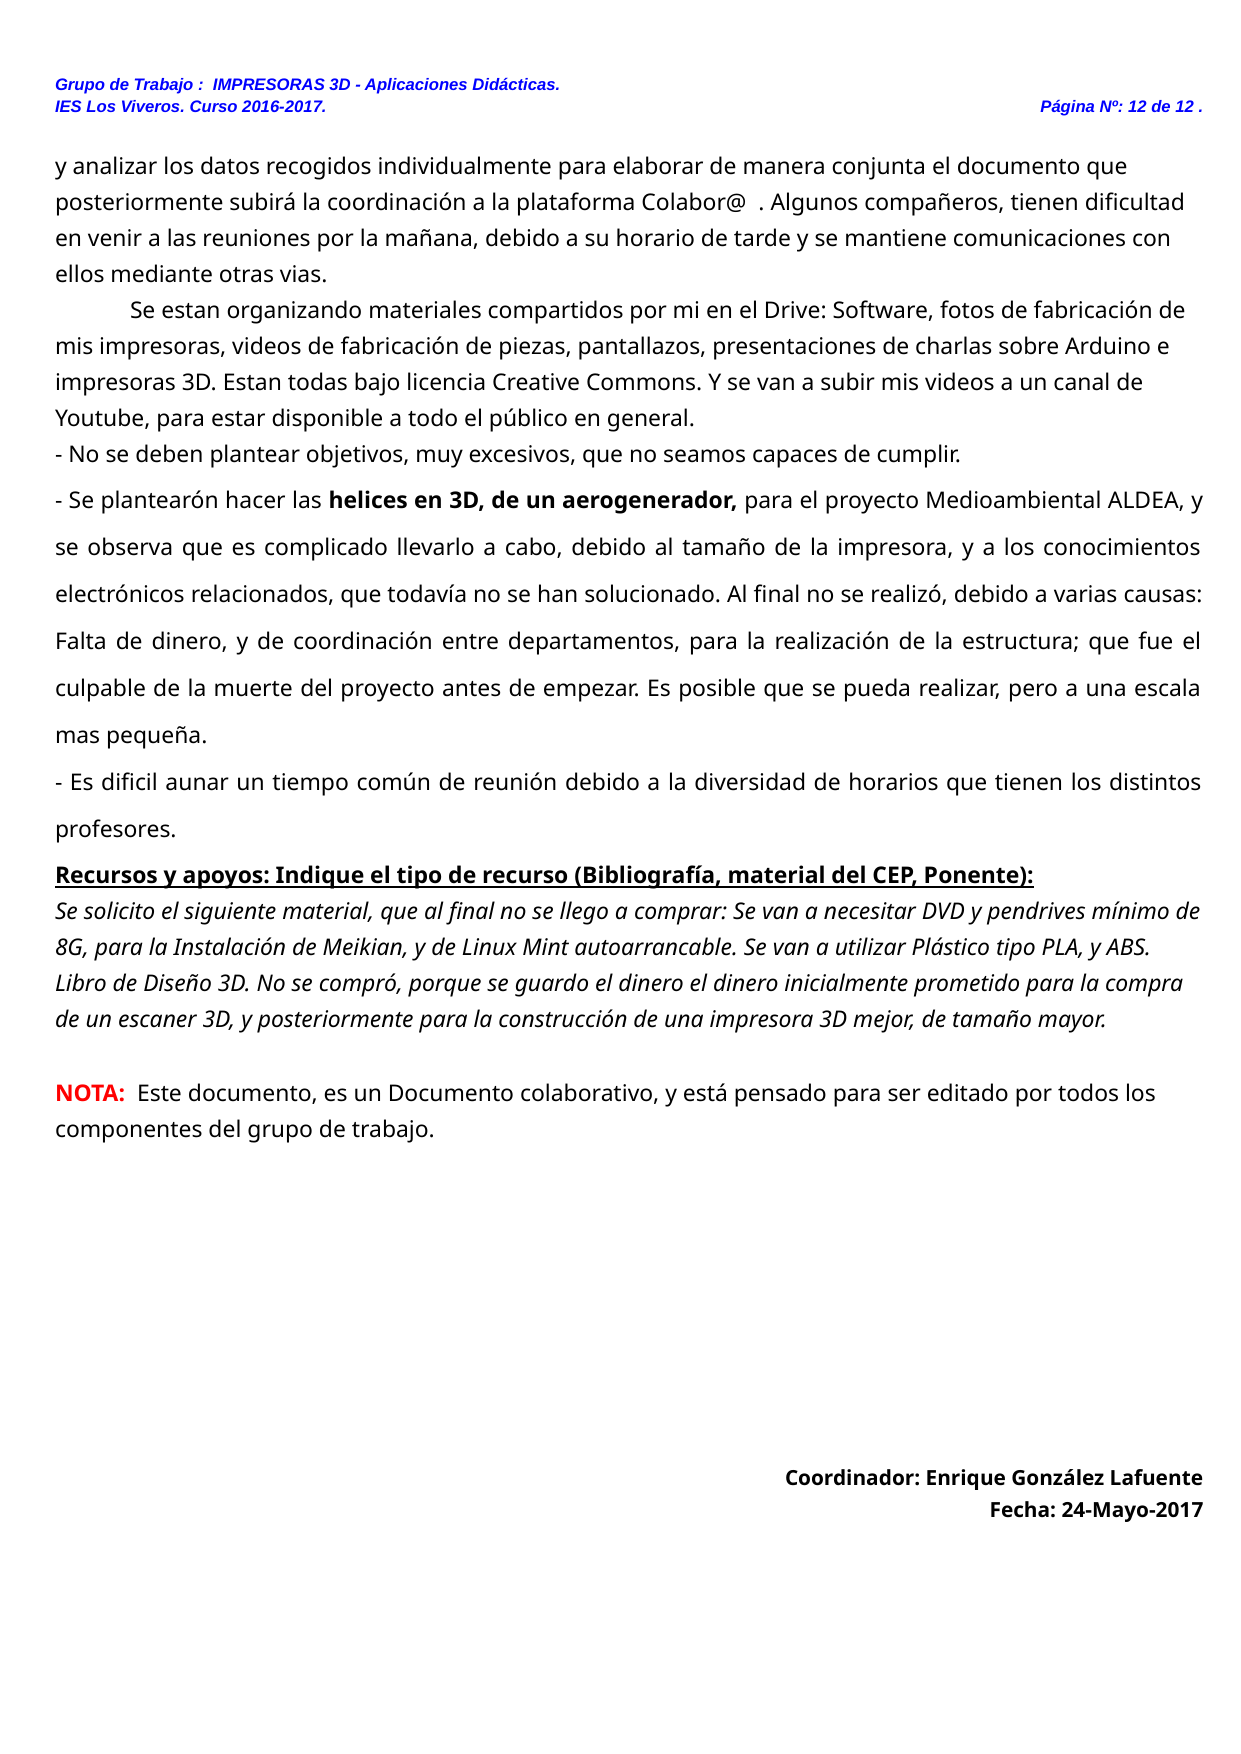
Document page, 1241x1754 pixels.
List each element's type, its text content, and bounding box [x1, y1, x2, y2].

text Se solicito el siguiente material, que al final no se llego a comprar: Se van a necesitar DVD y pendrives mínimo de 8G, para la Instalación de Meikian, y de Linux Mint autoarrancable. Se van a utilizar Plástico tipo PLA, y ABS. Libro de Diseño 3D. No se compró, porque se guardo el dinero el dinero inicialmente prometido para la compra de un escaner 3D, y posteriormente para la construcción de una impresora 3D mejor, de tamaño mayor. [55, 895, 1203, 1034]
text y analizar los datos recogidos individualmente para elaborar de manera conjunta el documento que posteriormente subirá la coordinación a la plataforma Colabor@ . Algunos compañeros, tienen dificultad en venir a las reuniones por la mañana, debido a su horario de tarde y se mantiene comunicaciones con ellos mediante otras vias. [55, 150, 1203, 289]
text Fecha: 24-Mayo-2017 [55, 1496, 1203, 1524]
text Recursos y apoyos: Indique el tipo de recurso (Bibliografía, material del CEP, Ponente): [55, 859, 1203, 891]
text Coordinador: Enrique González Lafuente [55, 1463, 1203, 1491]
text Se estan organizando materiales compartidos por mi en el Drive: Software, fotos de fabricación de mis impresoras, videos de fabricación de piezas, pantallazos, presentaciones de charlas sobre Arduino e impresoras 3D. Estan todas bajo licencia Creative Commons. Y se van a subir mis videos a un canal de Youtube, para estar disponible a todo el público en general. [55, 294, 1203, 433]
text - No se deben plantear objetivos, muy excesivos, que no seamos capaces de cumplir. [55, 437, 1203, 469]
text - Es dificil aunar un tiempo común de reunión debido a la diversidad de horarios que tienen los distintos profesores. [55, 766, 1203, 844]
text - Se plantearón hacer las helices en 3D, de un aerogenerador, para el proyecto Medioambiental ALDEA, y se observa que es complicado llevarlo a cabo, debido al tamaño de la impresora, y a los conocimientos electrónicos relacionados, que todavía no se han solucionado. Al final no se realizó, debido a varias causas: Falta de dinero, y de coordinación entre departamentos, para la realización de la estructura; que fue el culpable de la muerte del proyecto antes de empezar. Es posible que se pueda realizar, pero a una escala mas pequeña. [55, 484, 1203, 750]
text NOTA: Este documento, es un Documento colaborativo, y está pensado para ser editado por todos los componentes del grupo de trabajo. [55, 1077, 1203, 1144]
